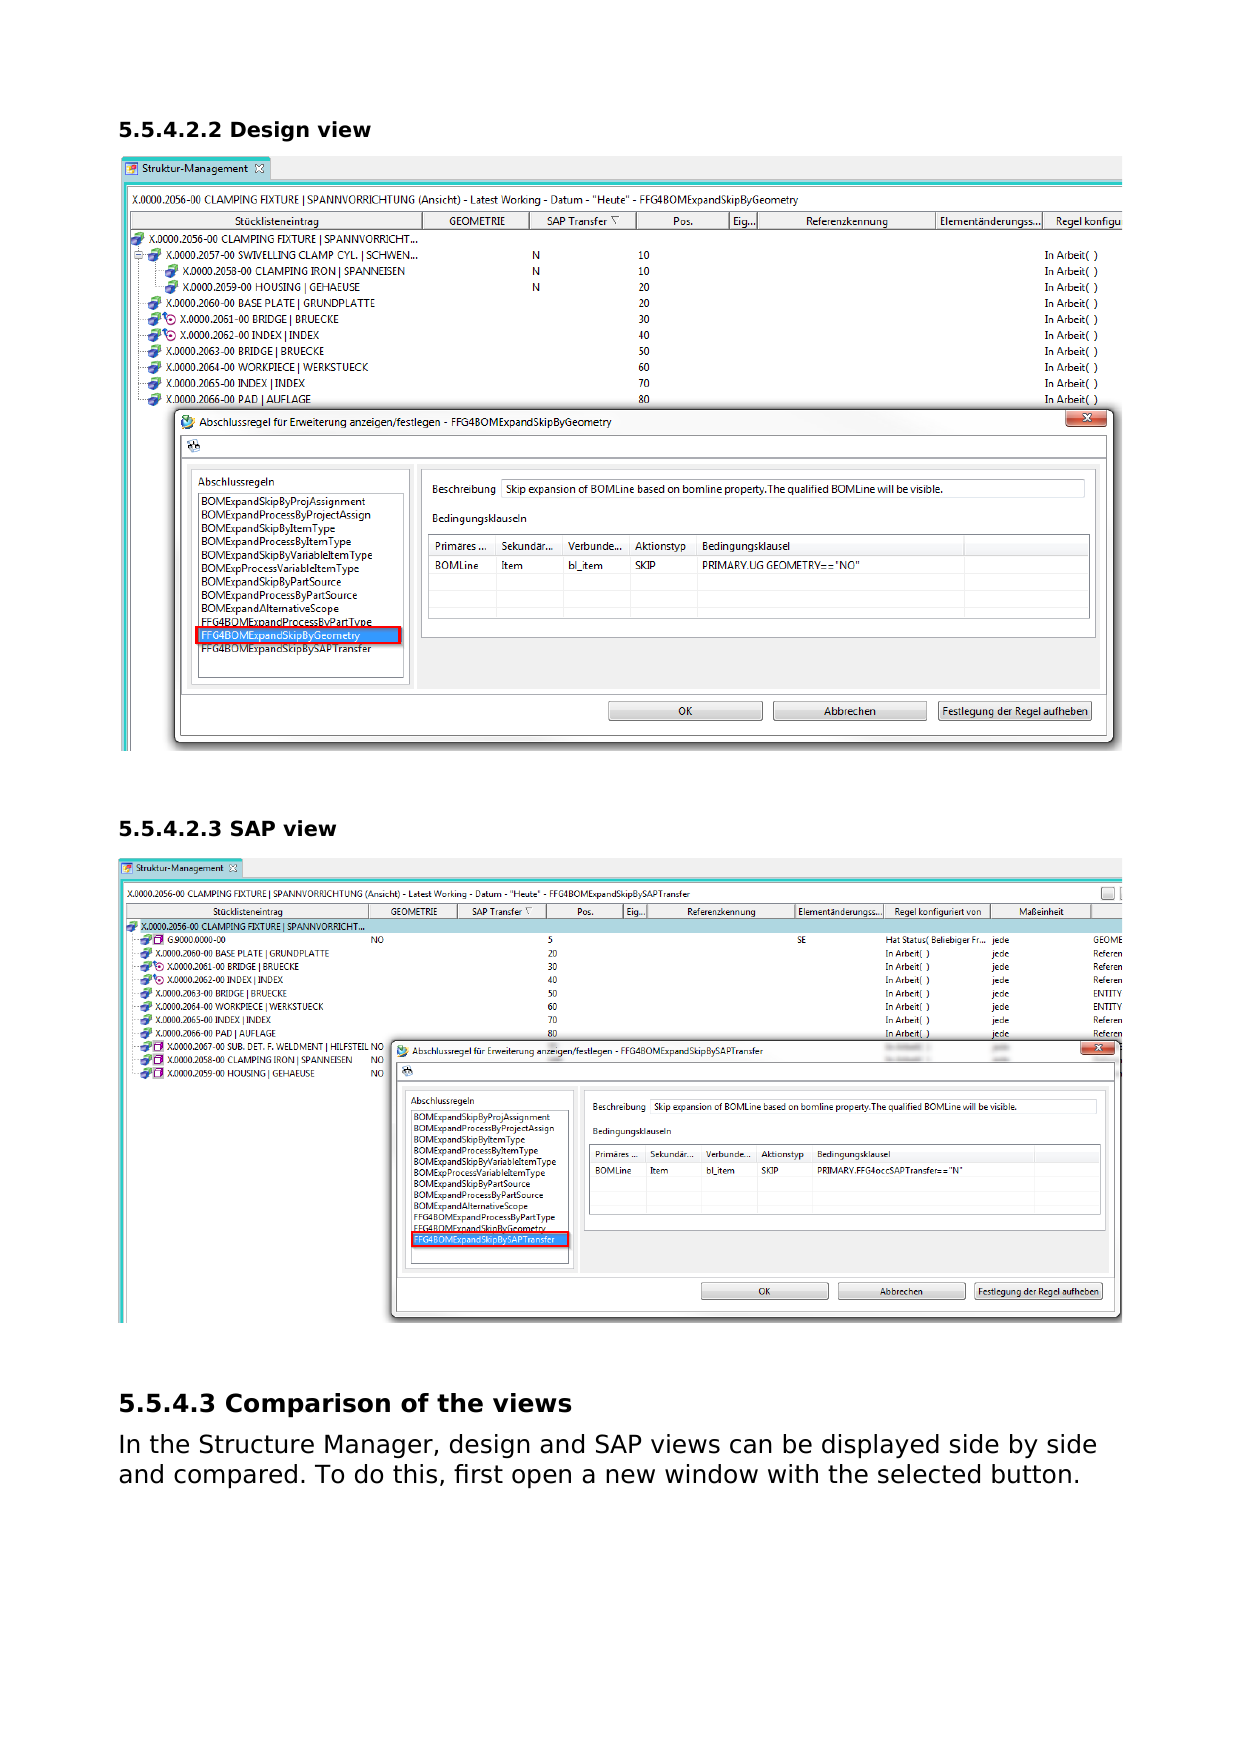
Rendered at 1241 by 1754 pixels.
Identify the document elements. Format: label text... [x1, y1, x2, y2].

picture [118, 853, 1123, 1323]
picture [118, 155, 1123, 751]
subtitle 5.5.4.3 Comparison of the views [118, 1389, 1122, 1418]
subtitle 5.5.4.2.2 Design view [118, 118, 1122, 142]
subtitle 5.5.4.2.3 SAP view [118, 817, 1122, 841]
text In the Structure Manager, design and SAP views can be displayed side by side and compared. To do this, first open a new window with the selected button. [118, 1431, 1122, 1489]
